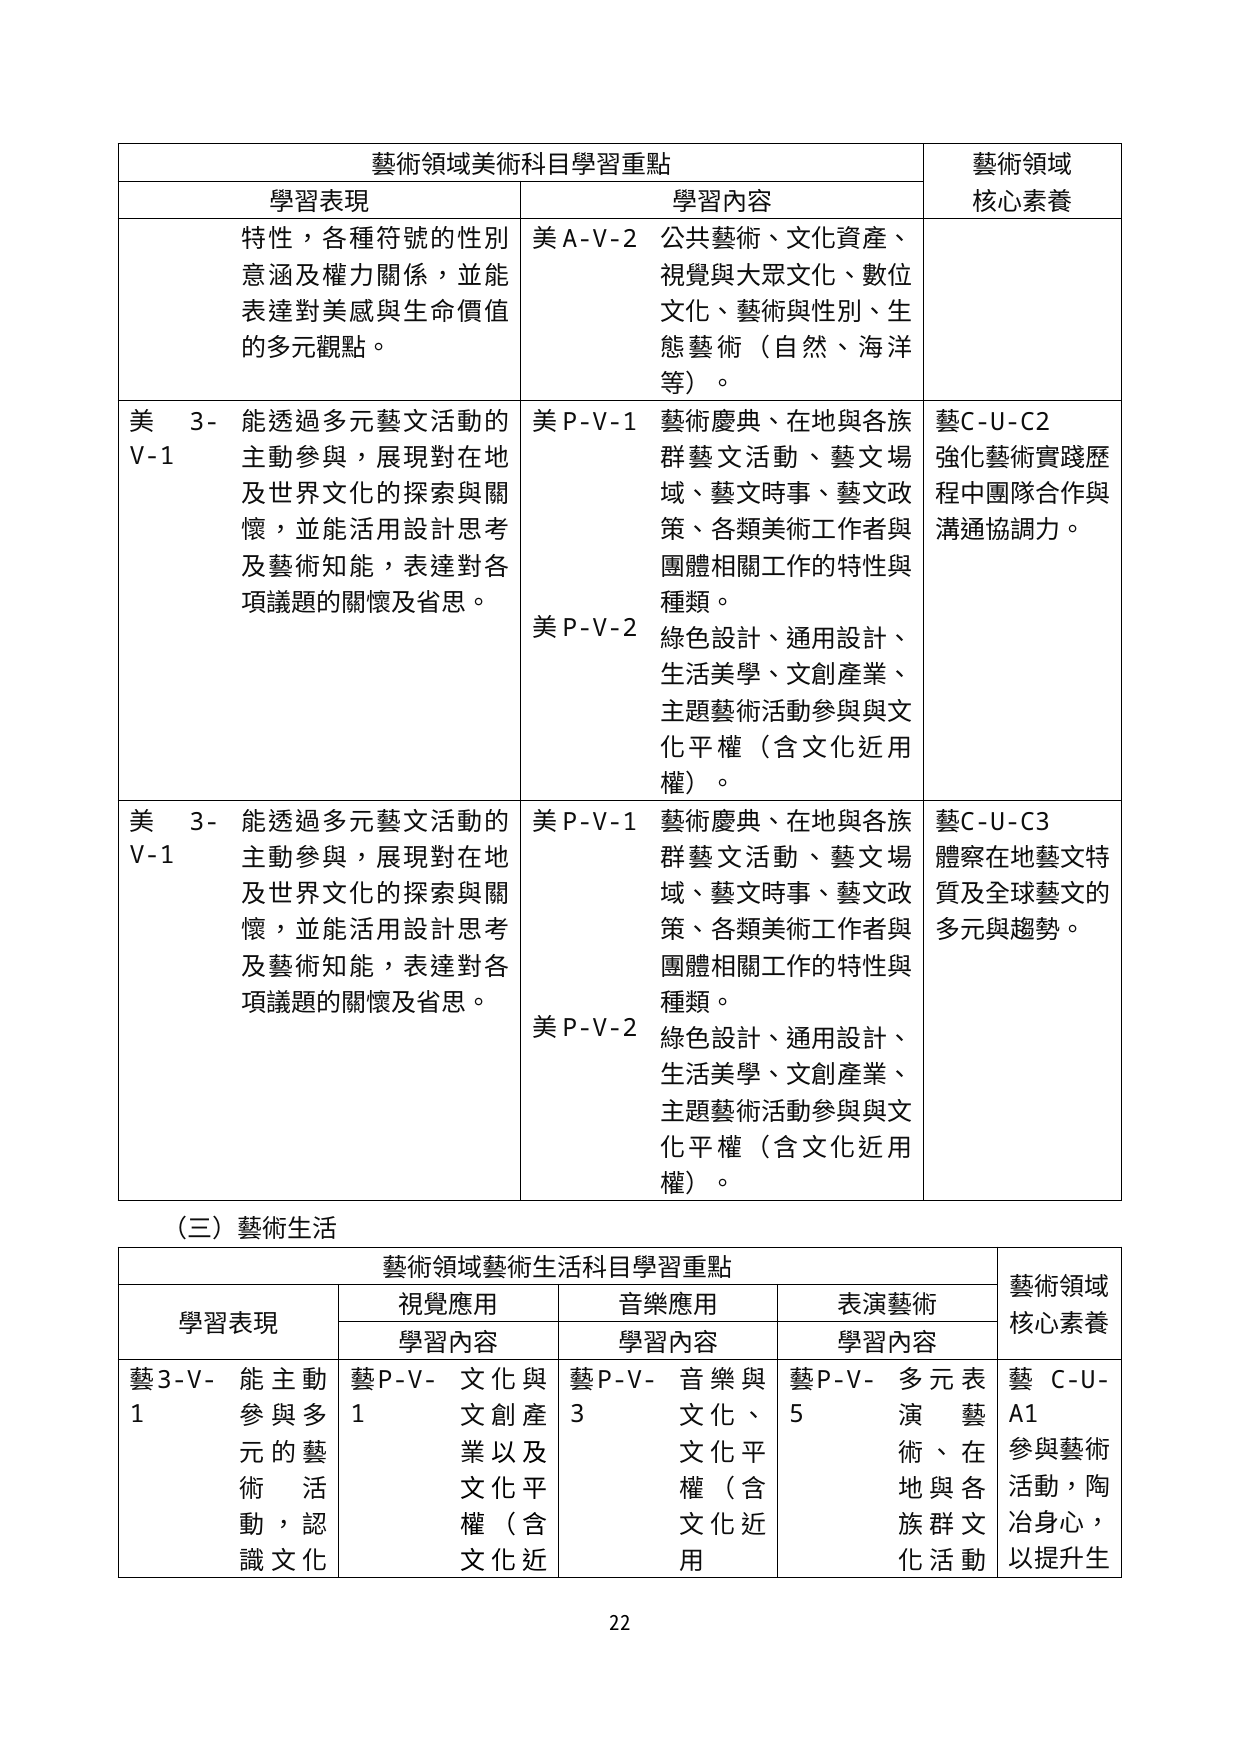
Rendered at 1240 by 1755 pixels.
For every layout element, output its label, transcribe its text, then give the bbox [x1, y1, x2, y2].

table_cell 美3-V-1 [119, 801, 230, 1200]
text （三）藝術生活 [143, 1201, 1121, 1247]
table_cell 學習內容 [778, 1322, 997, 1358]
table_cell 特性，各種符號的性別意涵及權力關係，並能表達對美感與生命價值的多元觀點。 [230, 219, 520, 400]
table_cell 表演藝術 [778, 1285, 997, 1321]
table_cell 藝術慶典、在地與各族群藝文活動、藝文場域、藝文時事、藝文政策、各類美術工作者與團體相關工作的特性與種類。 綠色設計、通用設計、生活美學、文創產業、主題藝術活動參與與文化平權（含文化近用權）。 [649, 401, 923, 800]
table_cell 藝C-U-A1 參與藝術活動，陶冶身心，以提升生 [998, 1360, 1121, 1577]
table_cell 學習內容 [559, 1322, 777, 1358]
table_cell 藝P-V-5 [778, 1360, 887, 1577]
table_header 藝術領域藝術生活科目學習重點 [119, 1248, 997, 1284]
table_header 藝術領域 核心素養 [998, 1248, 1121, 1358]
table_cell 美A-V-2 [521, 219, 649, 400]
table_cell 文化與文創產業以及文化平權（含文化近 [449, 1360, 558, 1577]
table_cell 能透過多元藝文活動的主動參與，展現對在地及世界文化的探索與關懷，並能活用設計思考及藝術知能，表達對各項議題的關懷及省思。 [230, 401, 520, 800]
table_cell 藝術慶典、在地與各族群藝文活動、藝文場域、藝文時事、藝文政策、各類美術工作者與團體相關工作的特性與種類。 綠色設計、通用設計、生活美學、文創產業、主題藝術活動參與與文化平權（含文化近用權）。 [649, 801, 923, 1200]
table_cell 藝3-V-1 [119, 1360, 228, 1577]
table_cell 美P-V-1 美P-V-2 [521, 401, 649, 800]
table_cell 美P-V-1 美P-V-2 [521, 801, 649, 1200]
table_cell [119, 219, 230, 400]
table_cell 能透過多元藝文活動的主動參與，展現對在地及世界文化的探索與關懷，並能活用設計思考及藝術知能，表達對各項議題的關懷及省思。 [230, 801, 520, 1200]
table_cell 音樂應用 [559, 1285, 777, 1321]
table_header 藝術領域 核心素養 [924, 144, 1121, 218]
table_cell [924, 219, 1121, 400]
table_cell 美3-V-1 [119, 401, 230, 800]
table_cell 藝P-V-1 [339, 1360, 448, 1577]
table_cell 藝C-U-C2 強化藝術實踐歷程中團隊合作與溝通協調力。 [924, 401, 1121, 800]
table_cell 多元表演藝術、在地與各族群文化活動 [887, 1360, 997, 1577]
table_header 藝術領域美術科目學習重點 [119, 144, 923, 181]
table_cell 學習內容 [521, 182, 923, 218]
table_cell 學習表現 [119, 182, 520, 218]
table_cell 學習內容 [339, 1322, 558, 1358]
table_cell 能主動參與多元的藝術活動，認識文化 [228, 1360, 338, 1577]
table_cell 藝C-U-C3 體察在地藝文特質及全球藝文的多元與趨勢。 [924, 801, 1121, 1200]
table_cell 學習表現 [119, 1285, 338, 1358]
table_cell 藝P-V-3 [559, 1360, 668, 1577]
table_cell 視覺應用 [339, 1285, 558, 1321]
table_cell 音樂與文化、文化平權（含文化近用 [668, 1360, 777, 1577]
table_cell 公共藝術、文化資產、視覺與大眾文化、數位文化、藝術與性別、生態藝術（自然、海洋等）。 [649, 219, 923, 400]
